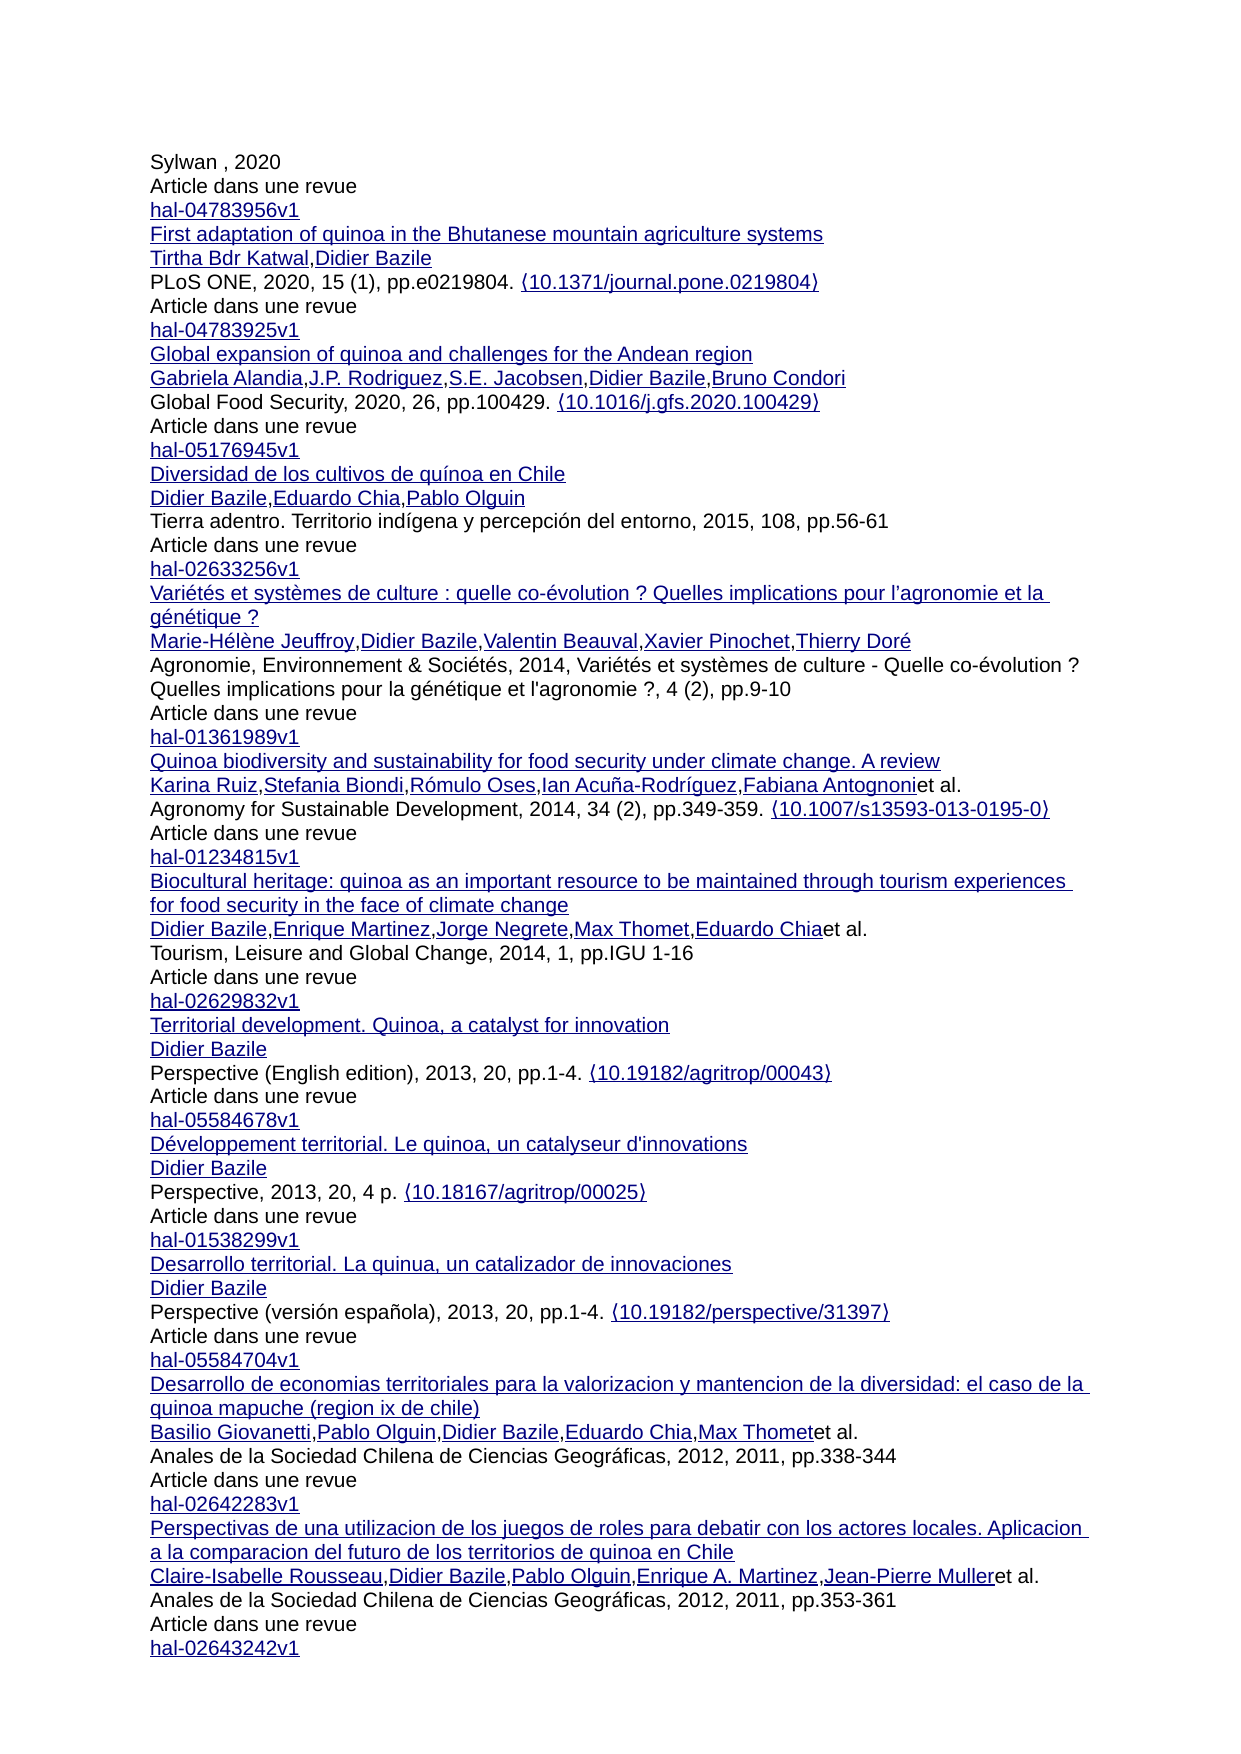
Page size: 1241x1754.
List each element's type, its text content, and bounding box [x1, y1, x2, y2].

table_cell Territorial development. Quinoa, a catalyst for innovation Didier Bazile Perspective (English edition), 2013, 20, pp.1-4. ⟨10.19182/agritrop/00043⟩ Article dans une revue hal-05584678v1 [150, 1013, 1090, 1132]
table_cell Desarrollo territorial. La quinua, un catalizador de innovaciones Didier Bazile Perspective (versión española), 2013, 20, pp.1-4. ⟨10.19182/perspective/31397⟩ Article dans une revue hal-05584704v1 [150, 1252, 1090, 1372]
table_cell Global expansion of quinoa and challenges for the Andean region Gabriela Alandia,J.P. Rodriguez,S.E. Jacobsen,Didier Bazile,Bruno Condori Global Food Security, 2020, 26, pp.100429. ⟨10.1016/j.gfs.2020.100429⟩ Article dans une revue hal-05176945v1 [150, 342, 1090, 461]
table_cell Perspectivas de una utilizacion de los juegos de roles para debatir con los actores locales. Aplicacion a la comparacion del futuro de los territorios de quinoa en Chile Claire-Isabelle Rousseau,Didier Bazile,Pablo Olguin,Enrique A. Martinez,Jean-Pierre Mulleret al. Anales de la Sociedad Chilena de Ciencias Geográficas, 2012, 2011, pp.353-361 Article dans une revue hal-02643242v1 [150, 1516, 1090, 1659]
table_cell quinoa mapuche (region ix de chile) Basilio Giovanetti,Pablo Olguin,Didier Bazile,Eduardo Chia,Max Thometet al. Anales de la Sociedad Chilena de Ciencias Geográficas, 2012, 2011, pp.338-344 Article dans une revue hal-02642283v1 [150, 1394, 1090, 1516]
table_cell Diversidad de los cultivos de quínoa en Chile Didier Bazile,Eduardo Chia,Pablo Olguin Tierra adentro. Territorio indígena y percepción del entorno, 2015, 108, pp.56-61 Article dans une revue hal-02633256v1 [150, 461, 1090, 581]
table_cell Sylwan , 2020 Article dans une revue hal-04783956v1 [150, 150, 1090, 222]
table_cell Biocultural heritage: quinoa as an important resource to be maintained through tourism experiences for food security in the face of climate change Didier Bazile,Enrique Martinez,Jorge Negrete,Max Thomet,Eduardo Chiaet al. Tourism, Leisure and Global Change, 2014, 1, pp.IGU 1-16 Article dans une revue hal-02629832v1 [150, 869, 1090, 1012]
table_cell First adaptation of quinoa in the Bhutanese mountain agriculture systems Tirtha Bdr Katwal,Didier Bazile PLoS ONE, 2020, 15 (1), pp.e0219804. ⟨10.1371/journal.pone.0219804⟩ Article dans une revue hal-04783925v1 [150, 222, 1090, 342]
table_cell Variétés et systèmes de culture : quelle co-évolution ? Quelles implications pour l’agronomie et la génétique ? Marie-Hélène Jeuffroy,Didier Bazile,Valentin Beauval,Xavier Pinochet,Thierry Doré Agronomie, Environnement & Sociétés, 2014, Variétés et systèmes de culture - Quelle co-évolution ? Quelles implications pour la génétique et l'agronomie ?, 4 (2), pp.9-10 Article dans une revue hal-01361989v1 [150, 581, 1090, 749]
table_cell Desarrollo de economias territoriales para la valorizacion y mantencion de la diversidad: el caso de la [150, 1372, 1090, 1393]
table_cell Quinoa biodiversity and sustainability for food security under climate change. A review Karina Ruiz,Stefania Biondi,Rómulo Oses,Ian Acuña-Rodríguez,Fabiana Antognoniet al. Agronomy for Sustainable Development, 2014, 34 (2), pp.349-359. ⟨10.1007/s13593-013-0195-0⟩ Article dans une revue hal-01234815v1 [150, 749, 1090, 869]
table_cell Développement territorial. Le quinoa, un catalyseur d'innovations Didier Bazile Perspective, 2013, 20, 4 p. ⟨10.18167/agritrop/00025⟩ Article dans une revue hal-01538299v1 [150, 1132, 1090, 1252]
